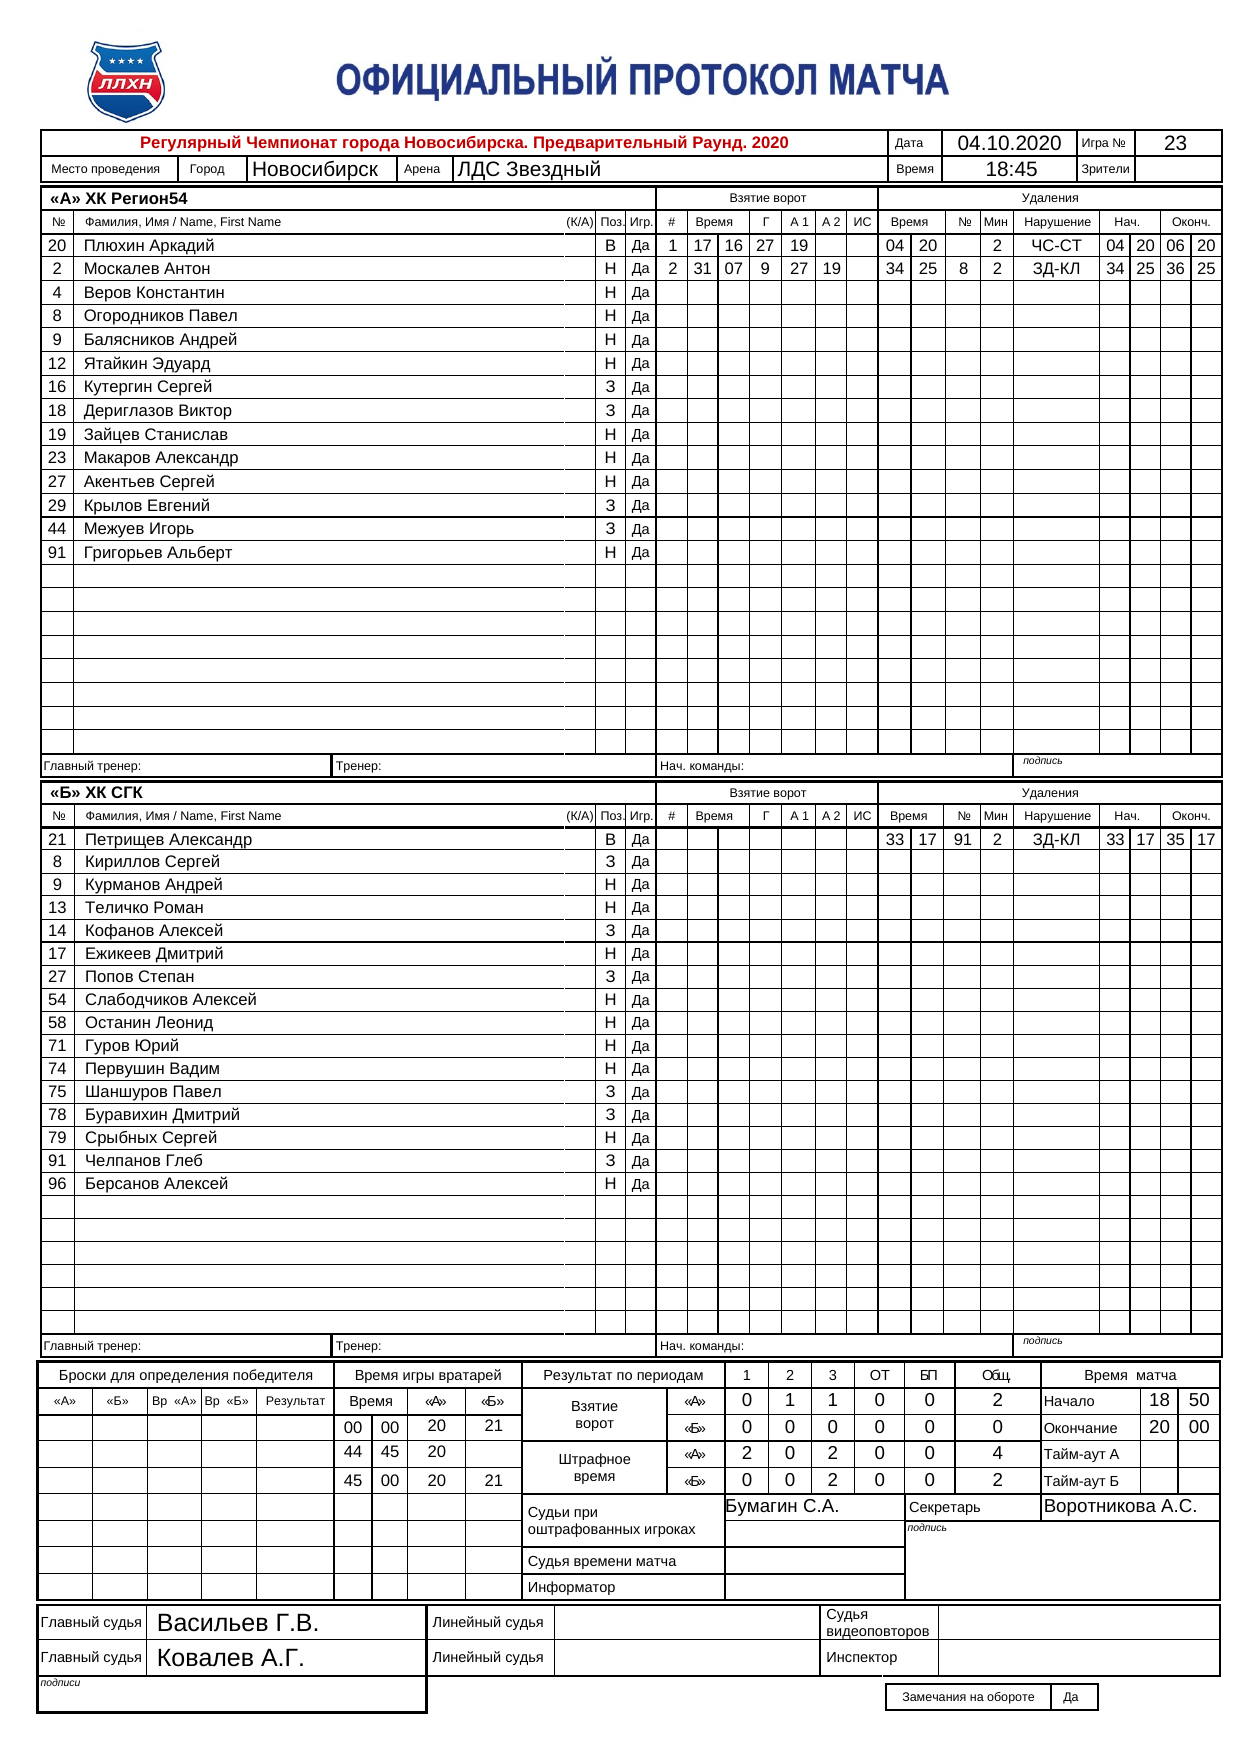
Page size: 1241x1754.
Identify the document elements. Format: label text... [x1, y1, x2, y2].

picture [5, 28, 1179, 129]
table_cell 17 [1131, 829, 1160, 849]
table_cell [879, 1012, 910, 1033]
table_cell [847, 1288, 877, 1310]
table_cell [565, 989, 595, 1011]
table_cell Да [626, 257, 655, 280]
table_cell ЧС-СТ [1014, 235, 1099, 256]
table_cell [750, 446, 781, 469]
table_cell [912, 612, 945, 634]
table_cell [912, 1196, 943, 1218]
table_cell [879, 1219, 910, 1241]
table_cell [1100, 850, 1129, 872]
table_cell [981, 1311, 1013, 1333]
table_cell [42, 659, 73, 682]
table_cell [750, 376, 781, 398]
table_cell [816, 730, 846, 753]
table_cell [782, 470, 815, 493]
table_cell [719, 423, 749, 445]
table_cell [1100, 1311, 1129, 1333]
table_cell [879, 328, 910, 351]
table_cell [939, 1606, 1219, 1639]
table_cell [1141, 1441, 1177, 1467]
table_cell [879, 874, 910, 895]
table_cell [816, 1058, 846, 1079]
table_cell «А» [408, 1389, 465, 1413]
table_cell [816, 989, 846, 1011]
table_cell Главный судья [39, 1640, 146, 1675]
table_cell Н [596, 1035, 625, 1057]
table_cell [1161, 1288, 1190, 1310]
table_cell 4 [42, 281, 73, 303]
table_cell [719, 376, 749, 398]
table_cell [719, 966, 749, 987]
table_cell [1161, 1173, 1190, 1195]
table_cell [816, 235, 846, 256]
table_cell [816, 352, 846, 374]
table_cell [782, 541, 815, 564]
table_cell [596, 707, 625, 729]
table_cell [565, 1173, 595, 1195]
table_cell [879, 1311, 910, 1333]
table_cell [335, 1521, 371, 1546]
table_cell Время [688, 805, 749, 826]
table_cell [1014, 1219, 1099, 1241]
table_cell [879, 494, 910, 516]
table_cell 17 [1192, 829, 1221, 849]
table_cell [626, 1311, 655, 1333]
table_cell [912, 920, 943, 941]
table_cell [1131, 518, 1160, 540]
table_cell [879, 446, 910, 469]
table_cell Нач. [1100, 211, 1160, 233]
table_cell [75, 1265, 564, 1287]
table_cell [847, 989, 877, 1011]
table_cell [912, 636, 945, 658]
table_cell 19 [816, 257, 846, 280]
table_cell Акентьев Сергей [74, 470, 564, 493]
table_cell [1161, 328, 1190, 351]
table_cell 8 [42, 850, 74, 872]
table_cell [1014, 989, 1099, 1011]
table_cell [879, 707, 910, 729]
table_cell [1014, 588, 1099, 611]
table_cell [1131, 399, 1160, 422]
table_cell 25 [912, 257, 945, 280]
table_cell Н [596, 257, 625, 280]
table_cell [1161, 966, 1190, 987]
table_cell [816, 1012, 846, 1033]
table_cell [1161, 281, 1190, 303]
table_cell [981, 1242, 1013, 1264]
table_cell [39, 1574, 92, 1599]
table_cell [879, 281, 910, 303]
table_cell [847, 850, 877, 872]
table_cell [42, 1196, 74, 1218]
table_cell [782, 1288, 815, 1310]
table_cell [93, 1574, 147, 1599]
table_cell [1131, 1265, 1160, 1287]
table_cell Вр «А» [148, 1389, 201, 1413]
table_cell подпись [1014, 755, 1221, 776]
table_cell [565, 730, 595, 753]
table_cell [879, 1150, 910, 1172]
table_cell [657, 1265, 687, 1287]
table_cell [688, 730, 717, 753]
table_cell [981, 874, 1013, 895]
table_cell [42, 612, 73, 634]
table_cell [1100, 636, 1129, 658]
table_cell [782, 1196, 815, 1218]
table_cell [847, 1150, 877, 1172]
table_cell [879, 399, 910, 422]
table_cell [879, 920, 910, 941]
table_cell [847, 612, 877, 634]
table_cell [1161, 989, 1190, 1011]
table_cell Да [626, 1104, 655, 1126]
table_cell [912, 565, 945, 587]
table_cell Слабодчиков Алексей [75, 989, 564, 1011]
table_cell [657, 446, 687, 469]
table_cell [1131, 707, 1160, 729]
table_cell [879, 1127, 910, 1149]
table_cell # [657, 805, 687, 826]
table_cell 74 [42, 1058, 74, 1079]
table_cell [879, 966, 910, 987]
table_cell [1192, 1288, 1221, 1310]
table_cell [944, 1150, 980, 1172]
table_cell [1192, 1081, 1221, 1103]
table_cell [847, 1196, 877, 1218]
table_cell [1100, 446, 1129, 469]
table_cell [879, 376, 910, 398]
table_cell [1100, 518, 1129, 540]
table_cell [912, 1288, 943, 1310]
table_cell [42, 683, 73, 706]
table_cell [657, 1127, 687, 1149]
table_cell [750, 1196, 781, 1218]
table_cell [946, 588, 980, 611]
table_cell Да [626, 518, 655, 540]
table_cell [719, 518, 749, 540]
table_cell [1192, 896, 1221, 918]
table_header Взятие ворот [657, 783, 877, 803]
table_cell [74, 636, 564, 658]
table_cell [565, 1150, 595, 1172]
table_cell 0 [769, 1442, 811, 1467]
table_cell [816, 1219, 846, 1241]
table_cell [657, 541, 687, 564]
table_cell [565, 1035, 595, 1057]
table_cell 19 [782, 235, 815, 256]
table_cell [1192, 966, 1221, 987]
table_cell «Б» [668, 1415, 724, 1440]
table_cell [657, 1058, 687, 1079]
table_cell [257, 1468, 333, 1493]
table_cell [1192, 305, 1221, 327]
table_cell [1161, 399, 1190, 422]
table_cell № [42, 805, 74, 826]
table_cell [1192, 1173, 1221, 1195]
table_cell [1100, 1219, 1129, 1241]
table_cell Да [626, 874, 655, 895]
table_cell 20 [912, 235, 945, 256]
table_cell [688, 966, 717, 987]
table_cell [719, 1311, 749, 1333]
table_cell 21 [466, 1416, 521, 1440]
table_cell [1161, 1104, 1190, 1126]
table_cell 8 [946, 257, 980, 280]
table_cell 13 [42, 896, 74, 918]
table_cell Главный тренер: [42, 755, 330, 776]
table_header «Б» ХК СГК [42, 783, 655, 803]
table_cell [688, 683, 717, 706]
table_cell [719, 541, 749, 564]
table_cell [944, 1127, 980, 1149]
table_cell № [944, 805, 980, 826]
table_cell [981, 1127, 1013, 1149]
table_cell [1131, 1173, 1160, 1195]
table_cell [42, 588, 73, 611]
table_cell [565, 470, 595, 493]
table_cell [42, 1242, 74, 1264]
table_cell 17 [688, 235, 717, 256]
table_cell [847, 874, 877, 895]
table_cell [981, 446, 1013, 469]
table_cell [657, 565, 687, 587]
table_cell Григорьев Альберт [74, 541, 564, 564]
table_cell [1100, 494, 1129, 516]
table_cell [719, 920, 749, 941]
table_cell (К/А) [565, 805, 595, 826]
table_cell [912, 1035, 943, 1057]
table_cell [847, 683, 877, 706]
table_cell [1161, 850, 1190, 872]
table_cell подпись [1014, 1335, 1221, 1356]
table_cell [565, 896, 595, 918]
table_cell [847, 1242, 877, 1264]
table_cell [879, 989, 910, 1011]
table_cell [782, 423, 815, 445]
table_cell Ковалев А.Г. [147, 1640, 425, 1675]
table_cell [657, 636, 687, 658]
table_cell [719, 989, 749, 1011]
table_cell [750, 920, 781, 941]
table_header 2 [769, 1363, 811, 1387]
table_cell [688, 1311, 717, 1333]
table_cell [782, 612, 815, 634]
table_cell [750, 1265, 781, 1287]
table_cell [202, 1468, 256, 1493]
table_cell [750, 470, 781, 493]
table_cell Линейный судья [428, 1606, 554, 1639]
table_cell [981, 1081, 1013, 1103]
table_cell [626, 588, 655, 611]
table_cell Н [596, 328, 625, 351]
table_cell [719, 446, 749, 469]
table_cell [750, 399, 781, 422]
table_cell [981, 683, 1013, 706]
table_cell [596, 730, 625, 753]
table_cell [596, 636, 625, 658]
table_cell [1192, 1012, 1221, 1033]
table_cell [1192, 1150, 1221, 1172]
table_cell [816, 470, 846, 493]
table_cell [1014, 920, 1099, 941]
table_cell [1100, 1150, 1129, 1172]
table_cell [657, 1288, 687, 1310]
table_cell [688, 1127, 717, 1149]
table_cell [750, 730, 781, 753]
table_cell [750, 352, 781, 374]
table_cell [75, 1311, 564, 1333]
table_cell 0 [905, 1442, 954, 1467]
table_cell [879, 943, 910, 964]
table_cell [565, 1219, 595, 1241]
table_cell [719, 943, 749, 964]
table_cell Тайм-аут А [1042, 1441, 1140, 1467]
table_cell Судья времени матча [523, 1548, 724, 1573]
table_cell [750, 1150, 781, 1172]
table_cell Г [750, 805, 781, 826]
table_cell [202, 1547, 256, 1573]
table_cell [657, 829, 687, 849]
table_header Общ. [956, 1363, 1040, 1387]
table_cell [565, 423, 595, 445]
table_cell [596, 1311, 625, 1333]
table_cell [981, 565, 1013, 587]
table_cell [981, 943, 1013, 964]
table_cell А 1 [782, 805, 815, 826]
table_cell [1014, 1173, 1099, 1195]
table_cell [847, 518, 877, 540]
table_header Броски для определения победителя [39, 1363, 333, 1387]
table_cell [408, 1494, 465, 1520]
table_cell 27 [42, 966, 74, 987]
table_cell [719, 281, 749, 303]
table_cell [726, 1548, 904, 1573]
table_cell [1161, 683, 1190, 706]
table_cell [565, 943, 595, 964]
table_cell [626, 1288, 655, 1310]
table_cell [373, 1547, 407, 1573]
table_cell [981, 850, 1013, 872]
table_cell [657, 966, 687, 987]
table_cell [1014, 1081, 1099, 1103]
table_cell [944, 874, 980, 895]
table_cell [816, 920, 846, 941]
table_cell [688, 1196, 717, 1218]
table_cell [202, 1521, 256, 1546]
table_cell 25 [1192, 257, 1221, 280]
table_cell 2 [956, 1389, 1040, 1413]
table_cell [782, 874, 815, 895]
table_cell [726, 1521, 904, 1546]
table_cell [74, 588, 564, 611]
table_cell [565, 850, 595, 872]
table_cell [42, 1288, 74, 1310]
table_cell [1100, 423, 1129, 445]
table_cell [782, 1173, 815, 1195]
table_cell [981, 612, 1013, 634]
table_cell Да [626, 829, 655, 849]
table_cell [1100, 1012, 1129, 1033]
table_cell [42, 636, 73, 658]
table_cell З [596, 1150, 625, 1172]
table_cell [816, 874, 846, 895]
table_cell 91 [944, 829, 980, 849]
table_cell [39, 1494, 92, 1520]
table_cell Ятайкин Эдуард [74, 352, 564, 374]
table_cell [1014, 1242, 1099, 1264]
table_cell [847, 1265, 877, 1287]
table_cell [847, 1012, 877, 1033]
table_cell Теличко Роман [75, 896, 564, 918]
table_cell [1131, 850, 1160, 872]
table_cell [1014, 896, 1099, 918]
table_cell [847, 1173, 877, 1195]
table_cell [816, 305, 846, 327]
table_cell Игр. [626, 211, 655, 233]
table_cell (К/А) [565, 211, 595, 233]
table_cell [719, 1219, 749, 1241]
table_cell [981, 281, 1013, 303]
table_cell [750, 328, 781, 351]
table_header БП [905, 1363, 954, 1387]
table_header Замечания на обороте [887, 1685, 1050, 1709]
table_cell [1014, 1265, 1099, 1287]
table_cell [719, 1035, 749, 1057]
table_cell 0 [855, 1389, 904, 1413]
table_cell [1161, 518, 1190, 540]
table_cell 33 [1100, 829, 1129, 849]
table_cell [981, 730, 1013, 753]
table_cell [750, 1058, 781, 1079]
table_cell [981, 1196, 1013, 1218]
table_cell [1161, 659, 1190, 682]
table_cell Игр. [626, 805, 655, 826]
table_cell [1131, 494, 1160, 516]
table_cell Кириллов Сергей [75, 850, 564, 872]
table_cell [93, 1441, 147, 1467]
table_cell [1161, 588, 1190, 611]
table_cell [946, 235, 980, 256]
table_cell [847, 235, 877, 256]
table_cell [782, 1127, 815, 1149]
table_cell [657, 470, 687, 493]
table_cell [1161, 730, 1190, 753]
table_cell [946, 305, 980, 327]
table_cell [816, 541, 846, 564]
table_cell [565, 1104, 595, 1126]
table_cell [565, 588, 595, 611]
table_cell 2 [981, 235, 1013, 256]
table_cell [944, 989, 980, 1011]
table_cell [816, 423, 846, 445]
table_cell [257, 1441, 333, 1467]
table_cell «Б» [668, 1468, 724, 1493]
table_cell [148, 1547, 201, 1573]
table_cell ЗД-КЛ [1014, 829, 1099, 849]
table_cell Петрищев Александр [75, 829, 564, 849]
table_cell Берсанов Алексей [75, 1173, 564, 1195]
table_cell [782, 1058, 815, 1079]
table_cell [912, 352, 945, 374]
table_cell [782, 896, 815, 918]
table_cell [847, 896, 877, 918]
table_cell [1192, 659, 1221, 682]
table_cell [912, 541, 945, 564]
table_cell 0 [769, 1415, 811, 1440]
table_cell [816, 966, 846, 987]
table_cell Да [626, 1127, 655, 1149]
table_cell [1131, 1058, 1160, 1079]
table_cell Буравихин Дмитрий [75, 1104, 564, 1126]
table_cell [74, 659, 564, 682]
table_cell [657, 328, 687, 351]
table_cell [912, 683, 945, 706]
table_cell [1014, 1104, 1099, 1126]
table_cell [1161, 1150, 1190, 1172]
table_cell [981, 1150, 1013, 1172]
table_cell [782, 281, 815, 303]
table_cell 71 [42, 1035, 74, 1057]
table_cell 20 [408, 1468, 465, 1493]
table_cell [816, 1104, 846, 1126]
table_cell [565, 565, 595, 587]
table_cell [657, 612, 687, 634]
table_cell [626, 636, 655, 658]
table_cell 2 [42, 257, 73, 280]
table_header Удаления [879, 188, 1221, 209]
table_cell 16 [42, 376, 73, 398]
table_cell [981, 1173, 1013, 1195]
table_cell [1161, 305, 1190, 327]
table_cell [912, 1242, 943, 1264]
table_cell Да [626, 943, 655, 964]
table_cell [782, 1265, 815, 1287]
table_cell [657, 1104, 687, 1126]
table_cell [1192, 1242, 1221, 1264]
table_cell [816, 1196, 846, 1218]
table_cell [565, 1012, 595, 1033]
table_cell 0 [905, 1415, 954, 1440]
table_cell Первушин Вадим [75, 1058, 564, 1079]
table_cell [688, 1173, 717, 1195]
table_cell [688, 565, 717, 587]
table_cell Арена [398, 157, 452, 181]
table_header «А» ХК Регион54 [42, 188, 655, 209]
table_cell З [596, 376, 625, 398]
table_cell [750, 636, 781, 658]
table_cell [657, 1311, 687, 1333]
table_cell [782, 850, 815, 872]
table_cell [750, 943, 781, 964]
table_cell [1131, 730, 1160, 753]
table_cell [912, 399, 945, 422]
table_cell [1192, 494, 1221, 516]
table_cell [1014, 1058, 1099, 1079]
table_cell № [42, 211, 73, 233]
table_cell [750, 707, 781, 729]
table_cell [816, 1127, 846, 1149]
table_cell [688, 399, 717, 422]
table_cell [879, 305, 910, 327]
table_cell [816, 683, 846, 706]
table_cell Макаров Александр [74, 446, 564, 469]
table_cell Да [626, 850, 655, 872]
table_cell [1131, 966, 1160, 987]
table_cell Линейный судья [428, 1640, 554, 1675]
table_cell [1014, 1150, 1099, 1172]
table_cell [1131, 659, 1160, 682]
table_cell [565, 281, 595, 303]
table_cell [1131, 1288, 1160, 1310]
table_cell [1131, 541, 1160, 564]
table_cell [1179, 1441, 1219, 1467]
table_cell Бумагин С.А. [726, 1495, 904, 1520]
table_cell [596, 565, 625, 587]
table_cell [688, 943, 717, 964]
table_cell [782, 1081, 815, 1103]
table_cell [946, 683, 980, 706]
table_cell Тренер: [333, 755, 655, 776]
table_cell [816, 896, 846, 918]
table_cell [626, 1219, 655, 1241]
table_cell [74, 730, 564, 753]
table_cell [816, 565, 846, 587]
table_cell [335, 1494, 371, 1520]
table_cell 33 [879, 829, 910, 849]
table_cell [847, 829, 877, 849]
table_cell 29 [42, 494, 73, 516]
table_cell [596, 1242, 625, 1264]
table_cell [750, 683, 781, 706]
table_cell [39, 1416, 92, 1440]
table_cell [1014, 612, 1099, 634]
table_cell [847, 446, 877, 469]
table_cell [657, 874, 687, 895]
table_cell [782, 707, 815, 729]
table_cell [782, 1219, 815, 1241]
table_cell [688, 470, 717, 493]
table_header 1 [726, 1363, 768, 1387]
table_cell [847, 281, 877, 303]
table_cell [879, 470, 910, 493]
table_cell Н [596, 305, 625, 327]
table_cell [565, 352, 595, 374]
table_cell 0 [726, 1468, 768, 1493]
table_cell [946, 565, 980, 587]
table_cell [1014, 636, 1099, 658]
table_cell Нач. команды: [657, 755, 1012, 776]
table_cell [688, 1242, 717, 1264]
table_cell [428, 1677, 882, 1711]
table_cell [565, 636, 595, 658]
table_cell [565, 376, 595, 398]
table_cell [719, 730, 749, 753]
table_cell [981, 470, 1013, 493]
table_cell [782, 328, 815, 351]
table_cell Да [626, 423, 655, 445]
table_cell 0 [905, 1468, 954, 1493]
table_cell [1014, 565, 1099, 587]
table_cell [816, 829, 846, 849]
table_cell 2 [956, 1468, 1040, 1493]
table_cell 12 [42, 352, 73, 374]
table_cell [879, 1035, 910, 1057]
table_cell [688, 989, 717, 1011]
table_cell Г [750, 211, 781, 233]
table_cell [816, 850, 846, 872]
table_cell [1131, 328, 1160, 351]
table_cell Н [596, 1058, 625, 1079]
table_cell [1014, 659, 1099, 682]
table_cell [1192, 612, 1221, 634]
table_cell [1192, 707, 1221, 729]
table_cell [750, 1288, 781, 1310]
table_cell [1014, 1012, 1099, 1033]
table_cell Шаншуров Павел [75, 1081, 564, 1103]
table_cell [565, 494, 595, 516]
table_cell [750, 1173, 781, 1195]
table_cell [1100, 707, 1129, 729]
table_cell [565, 328, 595, 351]
table_cell [750, 1104, 781, 1126]
table_cell [847, 423, 877, 445]
table_cell [1161, 1058, 1190, 1079]
table_cell [1014, 874, 1099, 895]
table_cell [981, 518, 1013, 540]
table_cell [42, 565, 73, 587]
table_cell [719, 874, 749, 895]
table_cell [719, 850, 749, 872]
table_cell [726, 1575, 904, 1599]
table_cell [816, 588, 846, 611]
table_cell 27 [42, 470, 73, 493]
table_cell [1131, 1311, 1160, 1333]
table_cell 21 [466, 1468, 521, 1493]
table_cell [879, 1173, 910, 1195]
table_cell [1014, 1127, 1099, 1149]
table_cell [688, 305, 717, 327]
table_cell [719, 636, 749, 658]
table_cell [719, 1081, 749, 1103]
table_cell [782, 494, 815, 516]
table_cell 21 [42, 829, 74, 849]
table_cell 45 [335, 1468, 371, 1493]
table_cell Штрафное время [523, 1442, 666, 1493]
table_cell [373, 1574, 407, 1599]
table_cell 91 [42, 541, 73, 564]
table_cell [1131, 1242, 1160, 1264]
table_cell [1192, 1058, 1221, 1079]
table_cell [688, 588, 717, 611]
table_cell [1100, 966, 1129, 987]
table_cell [912, 470, 945, 493]
table_cell [782, 829, 815, 849]
table_cell [847, 376, 877, 398]
table_cell [946, 352, 980, 374]
table_cell [1014, 730, 1099, 753]
table_cell [944, 1173, 980, 1195]
table_cell [565, 1058, 595, 1079]
table_cell [565, 612, 595, 634]
table_cell Попов Степан [75, 966, 564, 987]
table_cell 2 [812, 1468, 854, 1493]
table_cell [688, 352, 717, 374]
table_cell 27 [750, 235, 781, 256]
table_cell [688, 1035, 717, 1057]
table_cell [657, 1196, 687, 1218]
table_cell [657, 850, 687, 872]
table_cell [565, 1242, 595, 1264]
table_cell Поз. [596, 805, 625, 826]
table_cell Н [596, 470, 625, 493]
table_cell Гуров Юрий [75, 1035, 564, 1057]
table_cell [1131, 874, 1160, 895]
table_cell Да [626, 235, 655, 256]
table_cell [847, 328, 877, 351]
table_cell [946, 730, 980, 753]
table_cell [596, 1219, 625, 1241]
table_cell [596, 1196, 625, 1218]
table_cell Межуев Игорь [74, 518, 564, 540]
table_cell Да [626, 352, 655, 374]
table_cell [847, 470, 877, 493]
table_cell [981, 399, 1013, 422]
table_cell [1014, 943, 1099, 964]
table_cell [657, 1150, 687, 1172]
table_cell [981, 896, 1013, 918]
table_cell [847, 659, 877, 682]
table_cell [1131, 446, 1160, 469]
table_cell [1161, 636, 1190, 658]
table_cell 9 [42, 874, 74, 895]
table_cell [847, 1081, 877, 1103]
table_cell [1192, 943, 1221, 964]
table_cell Да [626, 446, 655, 469]
table_cell [944, 850, 980, 872]
table_cell [688, 518, 717, 540]
table_cell 9 [42, 328, 73, 351]
table_cell [688, 707, 717, 729]
table_header Игра № [1078, 131, 1134, 155]
table_cell [946, 659, 980, 682]
table_cell Время [879, 211, 945, 233]
table_cell [688, 1012, 717, 1033]
table_cell [1192, 470, 1221, 493]
table_cell [1192, 446, 1221, 469]
table_cell Да [626, 281, 655, 303]
table_cell [782, 352, 815, 374]
table_cell [912, 943, 943, 964]
table_cell [912, 1173, 943, 1195]
table_cell Место проведения [42, 157, 177, 181]
table_cell [782, 636, 815, 658]
table_cell [1100, 1127, 1129, 1149]
table_cell [946, 541, 980, 564]
table_cell [688, 636, 717, 658]
table_cell [816, 1150, 846, 1172]
table_cell [657, 376, 687, 398]
table_cell [879, 1058, 910, 1079]
table_cell [1161, 896, 1190, 918]
table_cell [565, 1288, 595, 1310]
table_cell [626, 659, 655, 682]
table_cell [1014, 966, 1099, 987]
table_cell [912, 1012, 943, 1033]
table_cell [816, 659, 846, 682]
table_cell 2 [726, 1442, 768, 1467]
table_cell З [596, 920, 625, 941]
table_cell [1131, 352, 1160, 374]
table_cell [981, 966, 1013, 987]
table_cell 16 [719, 235, 749, 256]
table_cell Новосибирск [248, 157, 396, 181]
table_cell [1100, 1288, 1129, 1310]
table_cell [879, 896, 910, 918]
table_cell [688, 1265, 717, 1287]
table_cell [782, 966, 815, 987]
table_cell Время [688, 211, 749, 233]
table_cell [688, 494, 717, 516]
table_cell [912, 1127, 943, 1149]
table_cell [1161, 1127, 1190, 1149]
table_cell [879, 565, 910, 587]
table_cell [816, 1311, 846, 1333]
table_cell [1161, 541, 1190, 564]
table_cell [1100, 588, 1129, 611]
table_cell [719, 1104, 749, 1126]
table_cell [1100, 612, 1129, 634]
table_cell [688, 920, 717, 941]
table_cell Н [596, 874, 625, 895]
table_cell [912, 707, 945, 729]
table_cell [750, 612, 781, 634]
table_cell [657, 1081, 687, 1103]
table_cell [373, 1521, 407, 1546]
table_cell [39, 1521, 92, 1546]
table_cell [657, 730, 687, 753]
table_cell Тайм-аут Б [1042, 1468, 1140, 1493]
table_cell [981, 376, 1013, 398]
table_cell [719, 494, 749, 516]
table_cell [1192, 399, 1221, 422]
table_cell [1014, 518, 1099, 540]
table_cell [981, 1035, 1013, 1057]
table_cell [719, 1127, 749, 1149]
table_cell [912, 376, 945, 398]
table_cell [626, 707, 655, 729]
table_cell [1014, 1288, 1099, 1310]
table_cell [1131, 943, 1160, 964]
table_cell [1161, 565, 1190, 587]
table_cell [1131, 470, 1160, 493]
table_cell [1192, 328, 1221, 351]
table_header 3 [812, 1363, 854, 1387]
table_cell [1131, 1219, 1160, 1241]
table_cell [782, 920, 815, 941]
table_cell [879, 588, 910, 611]
table_cell Дериглазов Виктор [74, 399, 564, 422]
table_cell З [596, 518, 625, 540]
table_cell [1100, 1081, 1129, 1103]
table_cell [879, 683, 910, 706]
table_cell ЛДС Звездный [454, 157, 887, 181]
table_cell З [596, 1081, 625, 1103]
table_header Взятие ворот [657, 188, 877, 209]
table_cell Окончание [1042, 1415, 1140, 1440]
table_cell [1161, 423, 1190, 445]
table_cell [1179, 1468, 1219, 1493]
table_cell 0 [855, 1468, 904, 1493]
table_cell Оконч. [1161, 211, 1221, 233]
table_cell [1161, 612, 1190, 634]
table_cell 06 [1161, 235, 1190, 256]
table_cell [719, 305, 749, 327]
table_cell [816, 1265, 846, 1287]
table_cell З [596, 850, 625, 872]
table_cell [719, 399, 749, 422]
table_cell [946, 281, 980, 303]
table_cell [719, 588, 749, 611]
table_cell [912, 494, 945, 516]
table_cell 35 [1161, 829, 1190, 849]
table_cell [946, 446, 980, 469]
table_cell Н [596, 943, 625, 964]
table_cell [1161, 446, 1190, 469]
table_cell [981, 1104, 1013, 1126]
table_cell [750, 1311, 781, 1333]
table_cell [257, 1416, 333, 1440]
table_cell [596, 1265, 625, 1287]
table_cell [42, 707, 73, 729]
table_cell [688, 659, 717, 682]
table_cell [981, 1058, 1013, 1079]
table_cell [1014, 1311, 1099, 1333]
table_cell [847, 966, 877, 987]
table_cell [912, 730, 945, 753]
table_cell Н [596, 1127, 625, 1149]
table_cell [39, 1468, 92, 1493]
table_cell [1100, 1035, 1129, 1057]
table_cell [1131, 1127, 1160, 1149]
table_cell [912, 1265, 943, 1287]
table_cell 23 [42, 446, 73, 469]
table_cell [148, 1416, 201, 1440]
table_cell [782, 1012, 815, 1033]
table_cell [1161, 707, 1190, 729]
table_cell [1014, 494, 1099, 516]
table_cell 20 [408, 1441, 465, 1467]
table_cell [981, 636, 1013, 658]
table_cell [1161, 1012, 1190, 1033]
table_cell [750, 423, 781, 445]
table_cell [657, 352, 687, 374]
table_cell 00 [335, 1416, 371, 1440]
table_cell Судья видеоповторов [821, 1606, 938, 1639]
table_cell [847, 1127, 877, 1149]
table_cell [719, 707, 749, 729]
table_cell [1014, 399, 1099, 422]
table_cell [1192, 874, 1221, 895]
table_cell [688, 1219, 717, 1241]
table_cell [565, 541, 595, 564]
table_cell [782, 399, 815, 422]
table_cell 17 [42, 943, 74, 964]
table_cell 0 [812, 1415, 854, 1440]
table_cell [750, 565, 781, 587]
table_cell 0 [956, 1415, 1040, 1440]
table_cell З [596, 399, 625, 422]
table_cell [657, 399, 687, 422]
table_cell [555, 1606, 819, 1639]
table_cell [1192, 1265, 1221, 1287]
table_cell Результат [257, 1389, 333, 1413]
table_cell [816, 612, 846, 634]
table_header Да [1052, 1685, 1097, 1709]
table_cell [688, 281, 717, 303]
table_cell [565, 257, 595, 280]
table_cell 20 [42, 235, 73, 256]
table_cell [1192, 989, 1221, 1011]
table_cell [847, 707, 877, 729]
table_cell 0 [855, 1442, 904, 1467]
table_cell [657, 707, 687, 729]
table_cell [688, 1288, 717, 1310]
table_cell [912, 659, 945, 682]
table_cell [1192, 920, 1221, 941]
table_cell Да [626, 920, 655, 941]
table_cell Оконч. [1161, 805, 1221, 826]
table_cell [912, 281, 945, 303]
table_cell 44 [42, 518, 73, 540]
table_cell [847, 1219, 877, 1241]
table_cell [816, 1242, 846, 1264]
table_cell [1136, 157, 1221, 181]
table_cell 79 [42, 1127, 74, 1149]
table_cell № [946, 211, 980, 233]
table_cell [466, 1574, 521, 1599]
table_cell [1161, 1081, 1190, 1103]
table_cell [847, 1058, 877, 1079]
table_cell Да [626, 1173, 655, 1195]
table_cell [816, 1288, 846, 1310]
table_cell [1014, 305, 1099, 327]
table_cell [879, 352, 910, 374]
table_cell [1131, 1104, 1160, 1126]
table_cell [782, 943, 815, 964]
table_cell [202, 1494, 256, 1520]
table_cell Васильев Г.В. [147, 1606, 425, 1639]
table_cell [912, 1081, 943, 1103]
table_cell [565, 1311, 595, 1333]
table_cell [944, 1104, 980, 1126]
table_cell [847, 399, 877, 422]
table_cell [719, 1012, 749, 1033]
table_cell 36 [1161, 257, 1190, 280]
table_cell [1161, 1219, 1190, 1241]
table_cell [946, 399, 980, 422]
table_cell В [596, 235, 625, 256]
table_cell [466, 1441, 521, 1467]
table_cell [879, 1081, 910, 1103]
table_cell [93, 1494, 147, 1520]
table_cell [782, 989, 815, 1011]
table_cell [1131, 565, 1160, 587]
table_cell Да [626, 470, 655, 493]
table_cell [688, 829, 717, 849]
table_cell [1014, 683, 1099, 706]
table_cell [719, 829, 749, 849]
table_cell [912, 1058, 943, 1079]
table_cell [1192, 588, 1221, 611]
table_cell [750, 1035, 781, 1057]
table_cell [93, 1468, 147, 1493]
table_cell [688, 446, 717, 469]
table_cell [1131, 281, 1160, 303]
table_cell [912, 850, 943, 872]
table_cell [750, 829, 781, 849]
table_cell [946, 328, 980, 351]
table_cell [1100, 281, 1129, 303]
table_cell Останин Леонид [75, 1012, 564, 1033]
table_cell [816, 328, 846, 351]
table_cell [750, 989, 781, 1011]
table_cell [39, 1547, 92, 1573]
table_cell [688, 1058, 717, 1079]
table_cell [750, 1127, 781, 1149]
table_cell [946, 518, 980, 540]
table_cell 0 [905, 1389, 954, 1413]
table_cell [847, 1311, 877, 1333]
table_cell [1192, 565, 1221, 587]
table_cell [912, 966, 943, 987]
table_cell [944, 966, 980, 987]
table_cell [148, 1574, 201, 1599]
table_cell Н [596, 989, 625, 1011]
table_cell [944, 943, 980, 964]
table_cell Город [179, 157, 246, 181]
table_cell [879, 636, 910, 658]
table_cell Кофанов Алексей [75, 920, 564, 941]
table_cell [1100, 1104, 1129, 1126]
table_cell 19 [42, 423, 73, 445]
table_cell [1131, 896, 1160, 918]
table_cell 00 [1179, 1415, 1219, 1440]
table_cell 78 [42, 1104, 74, 1126]
table_cell [657, 588, 687, 611]
table_cell Нарушение [1014, 805, 1099, 826]
table_cell [782, 1104, 815, 1126]
table_cell [883, 1677, 1220, 1681]
table_cell [946, 376, 980, 398]
table_cell [944, 1035, 980, 1057]
table_cell 91 [42, 1150, 74, 1172]
table_cell [750, 874, 781, 895]
table_cell [981, 423, 1013, 445]
table_cell Да [626, 376, 655, 398]
table_cell [946, 636, 980, 658]
table_cell Да [626, 896, 655, 918]
table_cell [981, 328, 1013, 351]
table_cell Кутергин Сергей [74, 376, 564, 398]
table_cell Зрители [1078, 157, 1134, 181]
table_cell [42, 1219, 74, 1241]
table_cell [750, 966, 781, 987]
table_cell [1161, 874, 1190, 895]
table_cell [565, 399, 595, 422]
table_cell [847, 305, 877, 327]
table_cell [719, 1196, 749, 1218]
table_cell 31 [688, 257, 717, 280]
table_cell Крылов Евгений [74, 494, 564, 516]
table_cell Фамилия, Имя / Name, First Name [74, 211, 565, 233]
table_cell [750, 1242, 781, 1264]
table_cell 8 [42, 305, 73, 327]
table_cell [657, 989, 687, 1011]
table_cell [688, 874, 717, 895]
table_cell [1161, 1265, 1190, 1287]
table_cell З [596, 494, 625, 516]
table_cell [657, 1173, 687, 1195]
table_cell подпись [906, 1522, 1219, 1599]
table_cell [946, 470, 980, 493]
table_cell [596, 1288, 625, 1310]
table_cell [93, 1521, 147, 1546]
table_cell Фамилия, Имя / Name, First Name [75, 805, 565, 826]
table_cell [202, 1441, 256, 1467]
table_cell [912, 446, 945, 469]
table_cell [750, 518, 781, 540]
table_cell 44 [335, 1441, 371, 1467]
table_cell Да [626, 1012, 655, 1033]
table_cell [782, 730, 815, 753]
table_cell [847, 1104, 877, 1126]
table_cell [565, 829, 595, 849]
table_cell [42, 1265, 74, 1287]
table_header Удаления [879, 783, 1221, 803]
table_cell [1014, 470, 1099, 493]
table_cell [981, 305, 1013, 327]
table_cell Да [626, 966, 655, 987]
table_cell [816, 376, 846, 398]
table_cell [912, 874, 943, 895]
table_cell 20 [1131, 235, 1160, 256]
table_cell [719, 1150, 749, 1172]
table_cell [981, 707, 1013, 729]
table_cell [565, 659, 595, 682]
table_cell [816, 399, 846, 422]
table_cell Веров Константин [74, 281, 564, 303]
table_cell [782, 1150, 815, 1172]
table_cell [847, 943, 877, 964]
table_cell [912, 1104, 943, 1126]
table_cell Н [596, 446, 625, 469]
table_cell 00 [373, 1416, 407, 1440]
table_cell [750, 896, 781, 918]
table_cell 18:45 [943, 157, 1076, 181]
table_cell [657, 1012, 687, 1033]
table_cell Да [626, 494, 655, 516]
table_cell [657, 1242, 687, 1264]
table_cell [1131, 305, 1160, 327]
table_cell [1100, 920, 1129, 941]
table_cell 1 [812, 1389, 854, 1413]
table_cell [847, 565, 877, 587]
table_cell [1131, 989, 1160, 1011]
table_cell [335, 1547, 371, 1573]
table_cell [879, 1288, 910, 1310]
table_cell [1131, 636, 1160, 658]
table_cell [847, 588, 877, 611]
table_cell [1131, 376, 1160, 398]
table_cell [1192, 281, 1221, 303]
table_cell [688, 423, 717, 445]
table_cell [1014, 352, 1099, 374]
table_cell Воротникова А.С. [1042, 1495, 1219, 1520]
table_cell [657, 920, 687, 941]
table_cell [565, 518, 595, 540]
table_cell [657, 1219, 687, 1241]
table_header Регулярный Чемпионат города Новосибирска. Предварительный Раунд. 2020 [42, 131, 887, 155]
table_cell 25 [1131, 257, 1160, 280]
table_cell [944, 1242, 980, 1264]
table_cell Н [596, 896, 625, 918]
table_cell [1100, 1173, 1129, 1195]
table_cell [879, 612, 910, 634]
table_cell [408, 1547, 465, 1573]
table_cell [1192, 683, 1221, 706]
table_cell [981, 920, 1013, 941]
table_cell [981, 1288, 1013, 1310]
table_cell [565, 874, 595, 895]
table_cell 2 [981, 257, 1013, 280]
table_cell [1192, 376, 1221, 398]
table_cell [750, 281, 781, 303]
table_cell [1161, 1242, 1190, 1264]
table_cell [1192, 423, 1221, 445]
table_cell [782, 659, 815, 682]
table_cell [912, 896, 943, 918]
table_cell А 2 [816, 805, 846, 826]
table_cell [847, 541, 877, 564]
table_cell [1100, 943, 1129, 964]
table_cell [912, 1219, 943, 1241]
table_cell [946, 494, 980, 516]
table_cell [944, 1265, 980, 1287]
table_cell [596, 659, 625, 682]
table_cell [1141, 1468, 1177, 1493]
table_cell [657, 423, 687, 445]
table_cell [944, 1058, 980, 1079]
table_cell Да [626, 1150, 655, 1172]
table_cell «Б » [466, 1389, 521, 1413]
table_cell [626, 683, 655, 706]
table_cell [565, 1265, 595, 1287]
table_cell [1100, 399, 1129, 422]
table_cell [1161, 376, 1190, 398]
table_cell [1100, 896, 1129, 918]
table_cell [1100, 659, 1129, 682]
table_cell Да [626, 328, 655, 351]
table_cell [782, 683, 815, 706]
table_cell [782, 518, 815, 540]
table_cell [688, 1104, 717, 1126]
table_cell [657, 518, 687, 540]
table_cell [1131, 1081, 1160, 1103]
table_cell [466, 1547, 521, 1573]
table_cell [750, 541, 781, 564]
table_cell [879, 1196, 910, 1218]
table_cell [879, 1242, 910, 1264]
table_cell Да [626, 399, 655, 422]
table_cell [74, 612, 564, 634]
table_cell [981, 1265, 1013, 1287]
table_cell [782, 446, 815, 469]
table_cell 18 [1141, 1389, 1177, 1413]
table_cell [847, 636, 877, 658]
table_cell А 1 [782, 211, 815, 233]
table_cell Да [626, 541, 655, 564]
table_cell [466, 1521, 521, 1546]
table_cell 50 [1179, 1389, 1219, 1413]
table_cell ИС [847, 211, 877, 233]
table_cell [565, 707, 595, 729]
table_cell 58 [42, 1012, 74, 1033]
table_cell Зайцев Станислав [74, 423, 564, 445]
table_cell [782, 1242, 815, 1264]
table_cell [565, 235, 595, 256]
table_cell [1161, 1035, 1190, 1057]
table_cell [944, 1081, 980, 1103]
table_cell [596, 588, 625, 611]
table_cell [847, 920, 877, 941]
table_cell 96 [42, 1173, 74, 1195]
table_cell [1100, 730, 1129, 753]
table_cell [1192, 1196, 1221, 1218]
table_cell [879, 1104, 910, 1126]
table_cell Н [596, 1012, 625, 1033]
table_cell Время [879, 805, 943, 826]
table_cell 17 [912, 829, 943, 849]
table_cell [816, 1035, 846, 1057]
table_cell [626, 1196, 655, 1218]
table_cell [981, 659, 1013, 682]
table_cell [1100, 1058, 1129, 1079]
table_cell З [596, 966, 625, 987]
table_cell Балясников Андрей [74, 328, 564, 351]
table_cell [565, 1081, 595, 1103]
table_cell 20 [1141, 1415, 1177, 1440]
table_cell [750, 1012, 781, 1033]
table_cell [782, 588, 815, 611]
table_cell [912, 328, 945, 351]
table_cell [202, 1574, 256, 1599]
table_cell [944, 1196, 980, 1218]
table_cell Вр «Б» [202, 1389, 256, 1413]
table_cell [688, 1150, 717, 1172]
table_cell Н [596, 352, 625, 374]
table_cell «А» [668, 1442, 724, 1467]
table_cell [565, 683, 595, 706]
table_cell Ежикеев Дмитрий [75, 943, 564, 964]
table_cell Да [626, 1035, 655, 1057]
table_cell [912, 518, 945, 540]
table_cell [1014, 1035, 1099, 1057]
table_cell [944, 920, 980, 941]
table_cell 54 [42, 989, 74, 1011]
table_cell Н [596, 1173, 625, 1195]
table_cell [257, 1494, 333, 1520]
table_cell [688, 896, 717, 918]
table_cell [1131, 612, 1160, 634]
table_cell [719, 470, 749, 493]
table_cell [1161, 943, 1190, 964]
table_cell 0 [726, 1389, 768, 1413]
table_cell Тренер: [333, 1335, 655, 1356]
table_cell 04 [1100, 235, 1129, 256]
table_cell [946, 707, 980, 729]
table_cell [981, 494, 1013, 516]
table_cell [1131, 920, 1160, 941]
table_cell Н [596, 281, 625, 303]
table_cell [1100, 470, 1129, 493]
table_cell [1192, 1127, 1221, 1149]
table_cell [39, 1441, 92, 1467]
table_cell [981, 588, 1013, 611]
table_cell [719, 683, 749, 706]
table_cell 04 [879, 235, 910, 256]
table_cell [373, 1494, 407, 1520]
table_cell [847, 1035, 877, 1057]
table_cell [565, 920, 595, 941]
table_cell [565, 446, 595, 469]
table_cell [688, 1081, 717, 1103]
table_cell 2 [657, 257, 687, 280]
table_cell [782, 565, 815, 587]
table_cell [148, 1521, 201, 1546]
table_cell [847, 494, 877, 516]
table_cell [879, 659, 910, 682]
table_cell # [657, 211, 687, 233]
table_cell 20 [408, 1416, 465, 1440]
table_cell «Б» [93, 1389, 147, 1413]
table_cell [1014, 850, 1099, 872]
table_cell [596, 612, 625, 634]
table_cell [782, 1035, 815, 1057]
table_cell 2 [981, 829, 1013, 849]
table_cell [74, 683, 564, 706]
table_cell [626, 565, 655, 587]
table_cell Время [889, 157, 941, 181]
table_cell [408, 1574, 465, 1599]
table_cell [42, 730, 73, 753]
table_cell [847, 730, 877, 753]
table_cell Секретарь [906, 1495, 1040, 1520]
table_cell [1100, 683, 1129, 706]
table_cell [750, 659, 781, 682]
table_cell [782, 1311, 815, 1333]
table_cell 1 [657, 235, 687, 256]
table_cell [1014, 281, 1099, 303]
table_cell Н [596, 541, 625, 564]
table_cell [912, 305, 945, 327]
table_cell ЗД-КЛ [1014, 257, 1099, 280]
table_cell [719, 1288, 749, 1310]
table_cell [1192, 1035, 1221, 1057]
table_cell «А» [39, 1389, 92, 1413]
table_cell [944, 1219, 980, 1241]
table_cell [1100, 1196, 1129, 1218]
table_cell [657, 1035, 687, 1057]
table_cell Нач. команды: [657, 1335, 1012, 1356]
table_cell [466, 1494, 521, 1520]
table_cell [719, 1173, 749, 1195]
table_cell [626, 1265, 655, 1287]
table_cell В [596, 829, 625, 849]
table_cell [75, 1219, 564, 1241]
table_header ОТ [855, 1363, 904, 1387]
table_cell [335, 1574, 371, 1599]
table_cell подписи [39, 1677, 425, 1711]
table_cell [1131, 588, 1160, 611]
table_cell [1014, 707, 1099, 729]
table_cell [750, 850, 781, 872]
table_cell [1014, 541, 1099, 564]
table_cell Н [596, 423, 625, 445]
table_cell Челпанов Глеб [75, 1150, 564, 1172]
table_cell [719, 1242, 749, 1264]
table_cell 0 [726, 1415, 768, 1440]
table_cell [879, 850, 910, 872]
table_cell [1161, 920, 1190, 941]
table_cell [1131, 1150, 1160, 1172]
table_cell [719, 565, 749, 587]
table_cell [657, 281, 687, 303]
table_cell Москалев Антон [74, 257, 564, 280]
table_cell [816, 1173, 846, 1195]
table_cell [981, 989, 1013, 1011]
table_cell Время [335, 1389, 407, 1413]
table_cell Срыбных Сергей [75, 1127, 564, 1149]
table_cell Да [626, 1058, 655, 1079]
table_cell [1192, 850, 1221, 872]
table_cell [1100, 989, 1129, 1011]
table_cell [944, 1012, 980, 1033]
table_cell Информатор [523, 1575, 724, 1599]
table_cell 00 [373, 1468, 407, 1493]
table_cell [1099, 1682, 1220, 1711]
table_cell [148, 1494, 201, 1520]
table_cell [879, 518, 910, 540]
table_cell [257, 1521, 333, 1546]
table_cell [565, 305, 595, 327]
table_cell [657, 659, 687, 682]
table_header 04.10.2020 [943, 131, 1076, 155]
table_cell [912, 1311, 943, 1333]
table_cell Главный тренер: [42, 1335, 330, 1356]
table_cell [1100, 874, 1129, 895]
table_cell [1100, 305, 1129, 327]
table_cell Поз. [596, 211, 625, 233]
table_header Время матча [1042, 1363, 1219, 1387]
table_cell 07 [719, 257, 749, 280]
table_cell [816, 281, 846, 303]
table_cell 20 [1192, 235, 1221, 256]
table_cell Нарушение [1014, 211, 1099, 233]
table_cell Да [626, 1081, 655, 1103]
table_cell Взятие ворот [523, 1389, 666, 1440]
table_cell [74, 707, 564, 729]
table_cell Да [626, 305, 655, 327]
table_cell [93, 1547, 147, 1573]
table_cell 45 [373, 1441, 407, 1467]
table_cell [1014, 328, 1099, 351]
table_cell [1100, 565, 1129, 587]
table_cell [202, 1416, 256, 1440]
table_cell [816, 636, 846, 658]
table_cell А 2 [816, 211, 846, 233]
table_cell [626, 730, 655, 753]
table_cell [1192, 1219, 1221, 1241]
table_cell [1161, 1311, 1190, 1333]
table_cell [74, 565, 564, 587]
table_cell 2 [812, 1442, 854, 1467]
table_cell [750, 1081, 781, 1103]
table_cell [750, 588, 781, 611]
table_cell [1131, 1035, 1160, 1057]
table_cell Главный судья [39, 1606, 146, 1639]
table_cell [75, 1242, 564, 1264]
table_cell [719, 352, 749, 374]
table_cell [688, 612, 717, 634]
table_cell [816, 943, 846, 964]
table_cell [1100, 1242, 1129, 1264]
table_cell [148, 1468, 201, 1493]
table_cell [1192, 541, 1221, 564]
table_cell [879, 1265, 910, 1287]
table_cell [946, 612, 980, 634]
table_cell Мин [981, 805, 1013, 826]
table_cell [626, 1242, 655, 1264]
table_cell [1192, 730, 1221, 753]
table_cell [1161, 470, 1190, 493]
table_cell [944, 1311, 980, 1333]
table_cell Мин [981, 211, 1013, 233]
table_cell [944, 1288, 980, 1310]
table_cell [657, 305, 687, 327]
table_cell [657, 943, 687, 964]
table_cell [1131, 1012, 1160, 1033]
table_cell [1161, 494, 1190, 516]
table_cell [1131, 423, 1160, 445]
table_cell [750, 305, 781, 327]
table_cell [912, 423, 945, 445]
table_cell [565, 966, 595, 987]
table_cell [879, 423, 910, 445]
table_cell 34 [1100, 257, 1129, 280]
table_cell [1100, 1265, 1129, 1287]
table_cell Нач. [1100, 805, 1160, 826]
table_cell [1014, 1196, 1099, 1218]
table_cell [750, 494, 781, 516]
table_cell [719, 896, 749, 918]
table_cell [1192, 518, 1221, 540]
table_cell [981, 1219, 1013, 1241]
table_cell [719, 659, 749, 682]
table_cell [719, 1265, 749, 1287]
table_cell 18 [42, 399, 73, 422]
table_cell [565, 1127, 595, 1149]
table_cell 9 [750, 257, 781, 280]
table_cell [750, 1219, 781, 1241]
table_cell [1161, 352, 1190, 374]
table_cell 34 [879, 257, 910, 280]
table_cell [688, 376, 717, 398]
table_cell [719, 328, 749, 351]
table_cell [1161, 1196, 1190, 1218]
table_cell [782, 305, 815, 327]
table_cell «А» [668, 1389, 724, 1413]
table_cell [257, 1547, 333, 1573]
table_cell 27 [782, 257, 815, 280]
table_cell [1014, 376, 1099, 398]
table_cell [1100, 328, 1129, 351]
table_cell З [596, 1104, 625, 1126]
table_cell [555, 1640, 819, 1675]
table_cell [1192, 352, 1221, 374]
table_header Дата [889, 131, 941, 155]
table_cell [981, 1012, 1013, 1033]
table_cell [912, 588, 945, 611]
table_cell Да [626, 989, 655, 1011]
table_cell [816, 446, 846, 469]
table_cell ИС [847, 805, 877, 826]
table_cell [626, 612, 655, 634]
table_cell [944, 896, 980, 918]
table_cell [688, 541, 717, 564]
table_cell Инспектор [821, 1640, 938, 1675]
table_cell [816, 707, 846, 729]
table_cell [879, 730, 910, 753]
table_cell 75 [42, 1081, 74, 1103]
table_cell [816, 494, 846, 516]
table_cell [596, 683, 625, 706]
table_cell [1014, 446, 1099, 469]
table_cell [408, 1521, 465, 1546]
table_cell [688, 850, 717, 872]
table_cell [981, 541, 1013, 564]
table_cell [912, 989, 943, 1011]
table_cell [1192, 1311, 1221, 1333]
table_cell [148, 1441, 201, 1467]
table_cell [1192, 1104, 1221, 1126]
table_cell Курманов Андрей [75, 874, 564, 895]
table_cell [565, 1196, 595, 1218]
table_cell [657, 494, 687, 516]
table_cell Начало [1042, 1389, 1140, 1413]
table_cell [657, 683, 687, 706]
table_cell [1192, 636, 1221, 658]
table_cell 0 [769, 1468, 811, 1493]
table_cell [912, 1150, 943, 1172]
table_cell [1131, 683, 1160, 706]
table_cell [257, 1574, 333, 1599]
table_cell [1100, 352, 1129, 374]
table_cell [1014, 423, 1099, 445]
table_cell [719, 612, 749, 634]
table_cell Плюхин Аркадий [74, 235, 564, 256]
table_cell [879, 541, 910, 564]
table_cell [719, 1058, 749, 1079]
table_cell [75, 1196, 564, 1218]
table_header Время игры вратарей [335, 1363, 521, 1387]
table_cell [93, 1416, 147, 1440]
table_cell 1 [769, 1389, 811, 1413]
table_cell [946, 423, 980, 445]
table_cell [75, 1288, 564, 1310]
table_cell [782, 376, 815, 398]
table_cell [1100, 541, 1129, 564]
table_cell [1131, 1196, 1160, 1218]
table_cell 14 [42, 920, 74, 941]
table_cell [688, 328, 717, 351]
table_header 23 [1136, 131, 1221, 155]
table_cell Судьи при оштрафованных игроках [523, 1495, 724, 1546]
table_cell [847, 257, 877, 280]
table_cell Огородников Павел [74, 305, 564, 327]
table_cell [939, 1640, 1219, 1675]
table_cell 4 [956, 1442, 1040, 1467]
table_cell [657, 896, 687, 918]
table_cell [816, 518, 846, 540]
table_cell [42, 1311, 74, 1333]
table_cell 0 [855, 1415, 904, 1440]
table_cell [816, 1081, 846, 1103]
table_cell [1100, 376, 1129, 398]
table_cell [981, 352, 1013, 374]
table_cell [847, 352, 877, 374]
table_header Результат по периодам [523, 1363, 724, 1387]
